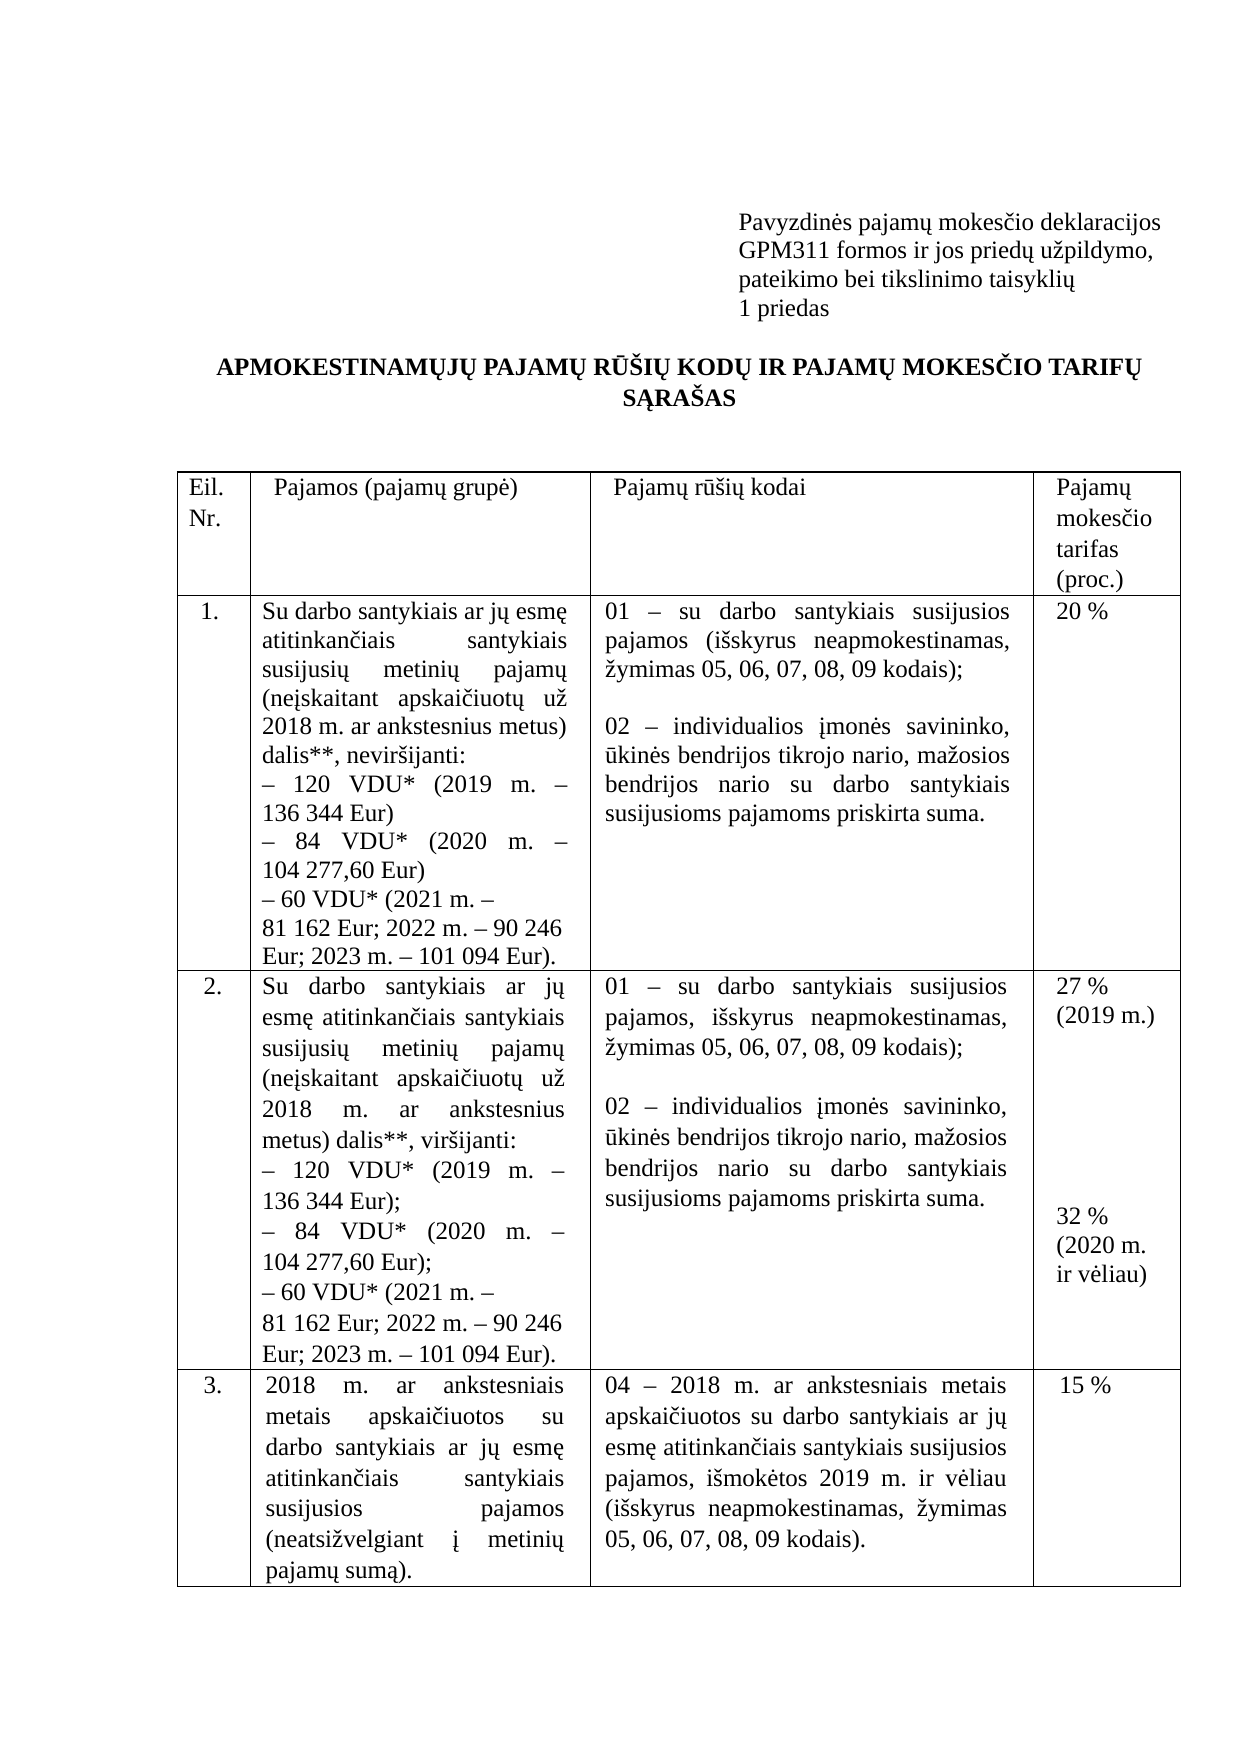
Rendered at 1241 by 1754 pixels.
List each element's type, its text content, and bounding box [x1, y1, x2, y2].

table_cell Su darbo santykiais ar jų esmę atitinkančiais santykiais susijusių metinių pajamų (neįskaitant apskaičiuotų už 2018 m. ar ankstesnius metus) dalis**, viršijanti: – 120 VDU* (2019 m. – 136 344 Eur); – 84 VDU* (2020 m. – 104 277,60 Eur); – 60 VDU* (2021 m. – 81 162 Eur; 2022 m. – 90 246 Eur; 2023 m. – 101 094 Eur). [251, 971, 590, 1369]
table_cell 04 – 2018 m. ar ankstesniais metais apskaičiuotos su darbo santykiais ar jų esmę atitinkančiais santykiais susijusios pajamos, išmokėtos 2019 m. ir vėliau (išskyrus neapmokestinamas, žymimas 05, 06, 07, 08, 09 kodais). [591, 1370, 1033, 1586]
table_cell 01 – su darbo santykiais susijusios pajamos, išskyrus neapmokestinamas, žymimas 05, 06, 07, 08, 09 kodais); 02 – individualios įmonės savininko, ūkinės bendrijos tikrojo nario, mažosios bendrijos nario su darbo santykiais susijusioms pajamoms priskirta suma. [591, 971, 1033, 1369]
table_header Pajamų rūšių kodai [591, 473, 1033, 595]
table_cell 20 % [1034, 596, 1180, 970]
text pateikimo bei tikslinimo taisyklių [177, 264, 1181, 293]
table_cell Su darbo santykiais ar jų esmę atitinkančiais santykiais susijusių metinių pajamų (neįskaitant apskaičiuotų už 2018 m. ar ankstesnius metus) dalis**, neviršijanti: – 120 VDU* (2019 m. – 136 344 Eur) – 84 VDU* (2020 m. – 104 277,60 Eur) – 60 VDU* (2021 m. – 81 162 Eur; 2022 m. – 90 246 Eur; 2023 m. – 101 094 Eur). [251, 596, 590, 970]
text GPM311 formos ir jos priedų užpildymo, [177, 235, 1181, 264]
table_header Eil. Nr. [178, 473, 250, 595]
table_cell 2018 m. ar ankstesniais metais apskaičiuotos su darbo santykiais ar jų esmę atitinkančiais santykiais susijusios pajamos (neatsižvelgiant į metinių pajamų sumą). [251, 1370, 590, 1586]
text 1 priedas [177, 293, 1181, 322]
table_cell 3. [178, 1370, 250, 1586]
table_header Pajamų mokesčio tarifas (proc.) [1034, 473, 1180, 595]
table_cell 01 – su darbo santykiais susijusios pajamos (išskyrus neapmokestinamas, žymimas 05, 06, 07, 08, 09 kodais); 02 – individualios įmonės savininko, ūkinės bendrijos tikrojo nario, mažosios bendrijos nario su darbo santykiais susijusioms pajamoms priskirta suma. [591, 596, 1033, 970]
table_cell 2. [178, 971, 250, 1369]
table_header Pajamos (pajamų grupė) [251, 473, 590, 595]
table_cell 27 % (2019 m.) 32 % (2020 m. ir vėliau) [1034, 971, 1180, 1369]
table_cell 1. [178, 596, 250, 970]
text Pavyzdinės pajamų mokesčio deklaracijos [177, 207, 1181, 235]
text APMOKESTINAMŲJŲ PAJAMŲ RŪŠIŲ KODŲ IR PAJAMŲ MOKESČIO TARIFŲ SĄRAŠAS [192, 352, 1166, 412]
table_cell 15 % [1034, 1370, 1180, 1586]
